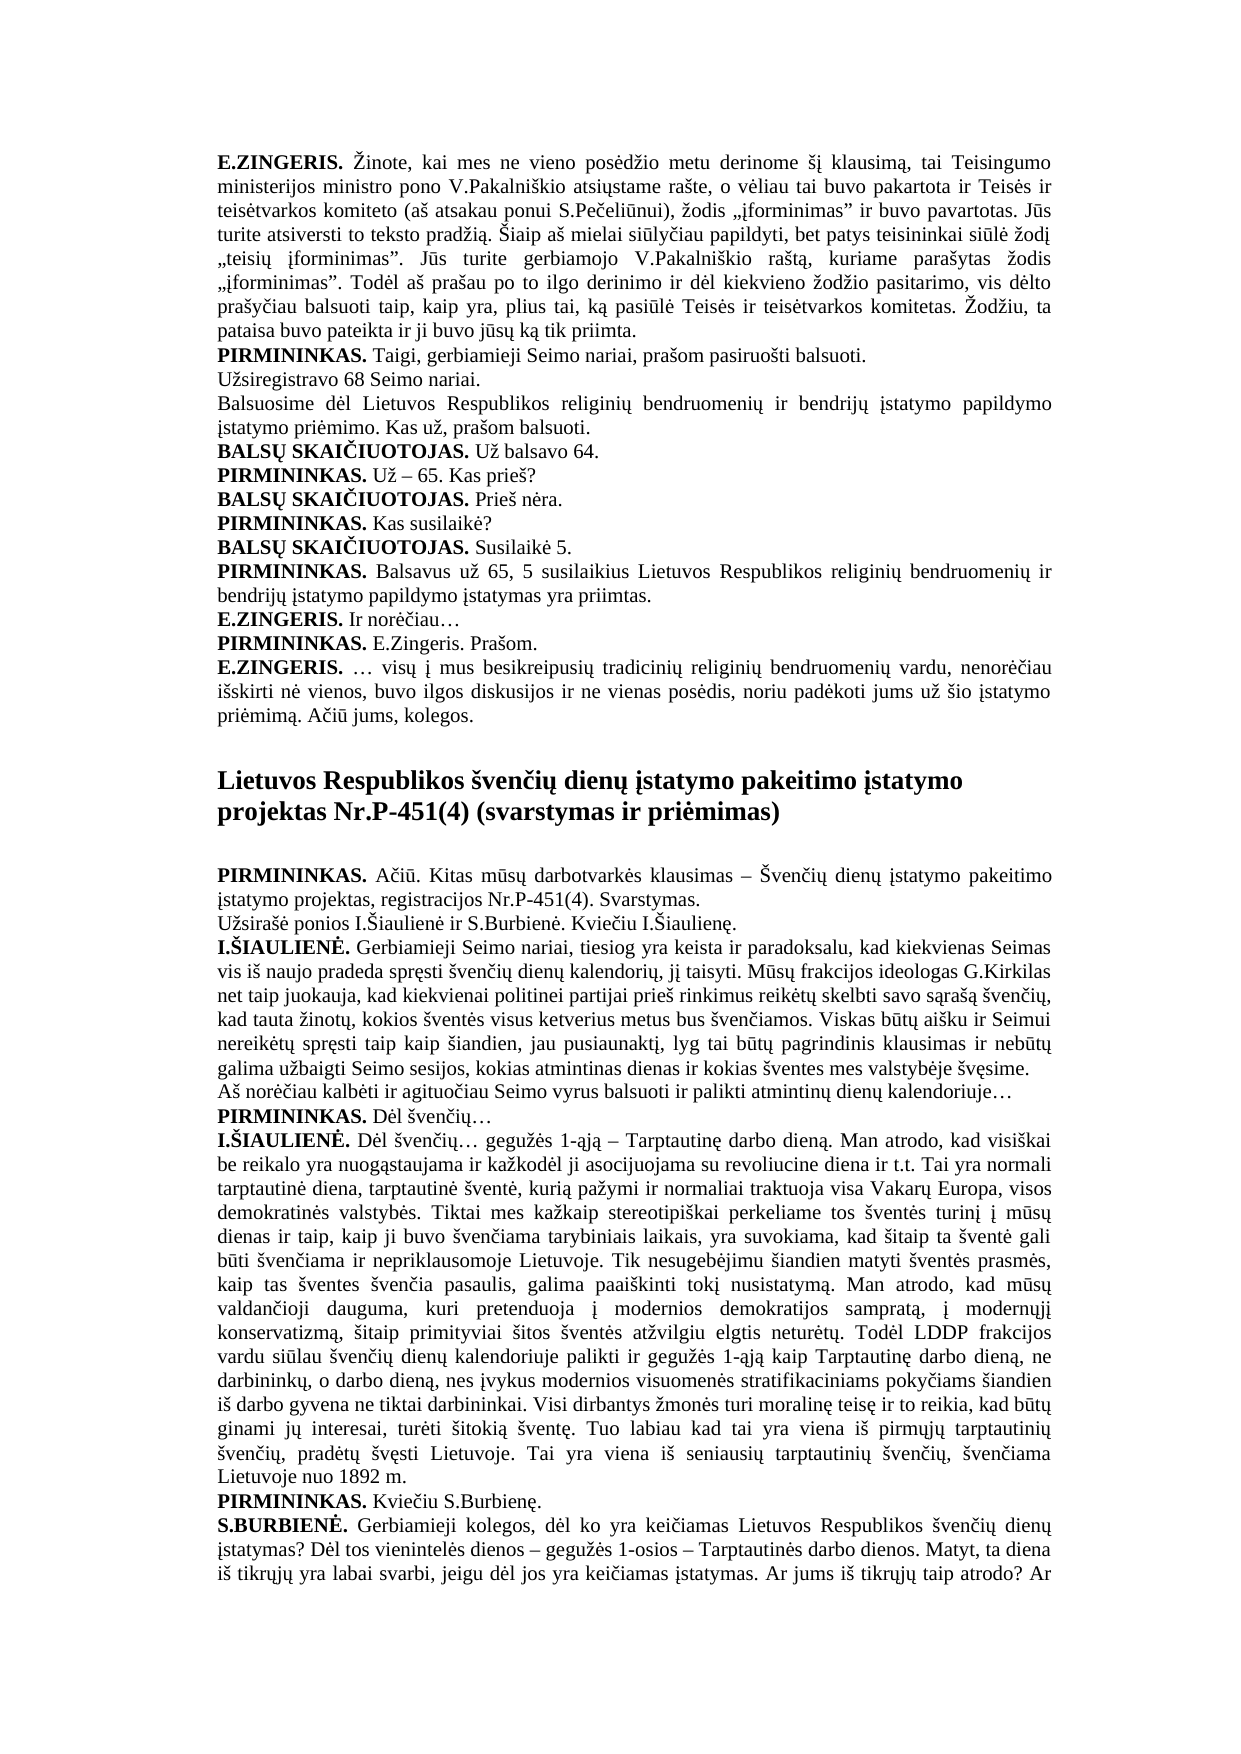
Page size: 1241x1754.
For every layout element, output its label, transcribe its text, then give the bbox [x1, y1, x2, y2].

text E.ZINGERIS. Ir norėčiau… [217, 607, 1053, 631]
text Užsiregistravo 68 Seimo nariai. [217, 367, 1053, 391]
text PIRMININKAS. Balsavus už 65, 5 susilaikius Lietuvos Respublikos religinių bendruomenių ir bendrijų įstatymo papildymo įstatymas yra priimtas. [217, 559, 1053, 607]
text Lietuvos Respublikos švenčių dienų įstatymo pakeitimo įstatymo projektas Nr.P-451(4) (svarstymas ir priėmimas) [217, 764, 1023, 826]
text I.ŠIAULIENĖ. Gerbiamieji Seimo nariai, tiesiog yra keista ir paradoksalu, kad kiekvienas Seimas vis iš naujo pradeda spręsti švenčių dienų kalendorių, jį taisyti. Mūsų frakcijos ideologas G.Kirkilas net taip juokauja, kad kiekvienai politinei partijai prieš rinkimus reikėtų skelbti savo sąrašą švenčių, kad tauta žinotų, kokios šventės visus ketverius metus bus švenčiamos. Viskas būtų aišku ir Seimui nereikėtų spręsti taip kaip šiandien, jau pusiaunaktį, lyg tai būtų pagrindinis klausimas ir nebūtų galima užbaigti Seimo sesijos, kokias atmintinas dienas ir kokias šventes mes valstybėje švęsime. [217, 935, 1053, 1079]
text BALSŲ SKAIČIUOTOJAS. Prieš nėra. [217, 487, 1053, 511]
text Balsuosime dėl Lietuvos Respublikos religinių bendruomenių ir bendrijų įstatymo papildymo įstatymo priėmimo. Kas už, prašom balsuoti. [217, 391, 1053, 439]
text PIRMININKAS. E.Zingeris. Prašom. [217, 631, 1053, 655]
text S.BURBIENĖ. Gerbiamieji kolegos, dėl ko yra keičiamas Lietuvos Respublikos švenčių dienų įstatymas? Dėl tos vienintelės dienos – gegužės 1-osios – Tarptautinės darbo dienos. Matyt, ta diena iš tikrųjų yra labai svarbi, jeigu dėl jos yra keičiamas įstatymas. Ar jums iš tikrųjų taip atrodo? Ar [217, 1513, 1053, 1585]
text E.ZINGERIS. … visų į mus besikreipusių tradicinių religinių bendruomenių vardu, nenorėčiau išskirti nė vienos, buvo ilgos diskusijos ir ne vienas posėdis, noriu padėkoti jums už šio įstatymo priėmimą. Ačiū jums, kolegos. [217, 655, 1053, 727]
text E.ZINGERIS. Žinote, kai mes ne vieno posėdžio metu derinome šį klausimą, tai Teisingumo ministerijos ministro pono V.Pakalniškio atsiųstame rašte, o vėliau tai buvo pakartota ir Teisės ir teisėtvarkos komiteto (aš atsakau ponui S.Pečeliūnui), žodis „įforminimas” ir buvo pavartotas. Jūs turite atsiversti to teksto pradžią. Šiaip aš mielai siūlyčiau papildyti, bet patys teisininkai siūlė žodį „teisių įforminimas”. Jūs turite gerbiamojo V.Pakalniškio raštą, kuriame parašytas žodis „įforminimas”. Todėl aš prašau po to ilgo derinimo ir dėl kiekvieno žodžio pasitarimo, vis dėlto prašyčiau balsuoti taip, kaip yra, plius tai, ką pasiūlė Teisės ir teisėtvarkos komitetas. Žodžiu, ta pataisa buvo pateikta ir ji buvo jūsų ką tik priimta. [217, 150, 1053, 342]
text PIRMININKAS. Už – 65. Kas prieš? [217, 463, 1053, 487]
text I.ŠIAULIENĖ. Dėl švenčių… gegužės 1-ąją – Tarptautinę darbo dieną. Man atrodo, kad visiškai be reikalo yra nuogąstaujama ir kažkodėl ji asocijuojama su revoliucine diena ir t.t. Tai yra normali tarptautinė diena, tarptautinė šventė, kurią pažymi ir normaliai traktuoja visa Vakarų Europa, visos demokratinės valstybės. Tiktai mes kažkaip stereotipiškai perkeliame tos šventės turinį į mūsų dienas ir taip, kaip ji buvo švenčiama tarybiniais laikais, yra suvokiama, kad šitaip ta šventė gali būti švenčiama ir nepriklausomoje Lietuvoje. Tik nesugebėjimu šiandien matyti šventės prasmės, kaip tas šventes švenčia pasaulis, galima paaiškinti tokį nusistatymą. Man atrodo, kad mūsų valdančioji dauguma, kuri pretenduoja į modernios demokratijos sampratą, į modernųjį konservatizmą, šitaip primityviai šitos šventės atžvilgiu elgtis neturėtų. Todėl LDDP frakcijos vardu siūlau švenčių dienų kalendoriuje palikti ir gegužės 1-ąją kaip Tarptautinę darbo dieną, ne darbininkų, o darbo dieną, nes įvykus modernios visuomenės stratifikaciniams pokyčiams šiandien iš darbo gyvena ne tiktai darbininkai. Visi dirbantys žmonės turi moralinę teisę ir to reikia, kad būtų ginami jų interesai, turėti šitokią šventę. Tuo labiau kad tai yra viena iš pirmųjų tarptautinių švenčių, pradėtų švęsti Lietuvoje. Tai yra viena iš seniausių tarptautinių švenčių, švenčiama Lietuvoje nuo 1892 m. [217, 1128, 1053, 1488]
text PIRMININKAS. Dėl švenčių… [217, 1103, 1053, 1128]
text Užsirašė ponios I.Šiaulienė ir S.Burbienė. Kviečiu I.Šiaulienę. [217, 911, 1053, 935]
text BALSŲ SKAIČIUOTOJAS. Už balsavo 64. [217, 439, 1053, 463]
text BALSŲ SKAIČIUOTOJAS. Susilaikė 5. [217, 535, 1053, 559]
text PIRMININKAS. Ačiū. Kitas mūsų darbotvarkės klausimas – Švenčių dienų įstatymo pakeitimo įstatymo projektas, registracijos Nr.P-451(4). Svarstymas. [217, 863, 1053, 911]
text PIRMININKAS. Kas susilaikė? [217, 511, 1053, 535]
text Aš norėčiau kalbėti ir agituočiau Seimo vyrus balsuoti ir palikti atmintinų dienų kalendoriuje… [217, 1079, 1053, 1103]
text PIRMININKAS. Kviečiu S.Burbienę. [217, 1488, 1053, 1513]
text PIRMININKAS. Taigi, gerbiamieji Seimo nariai, prašom pasiruošti balsuoti. [217, 342, 1053, 367]
